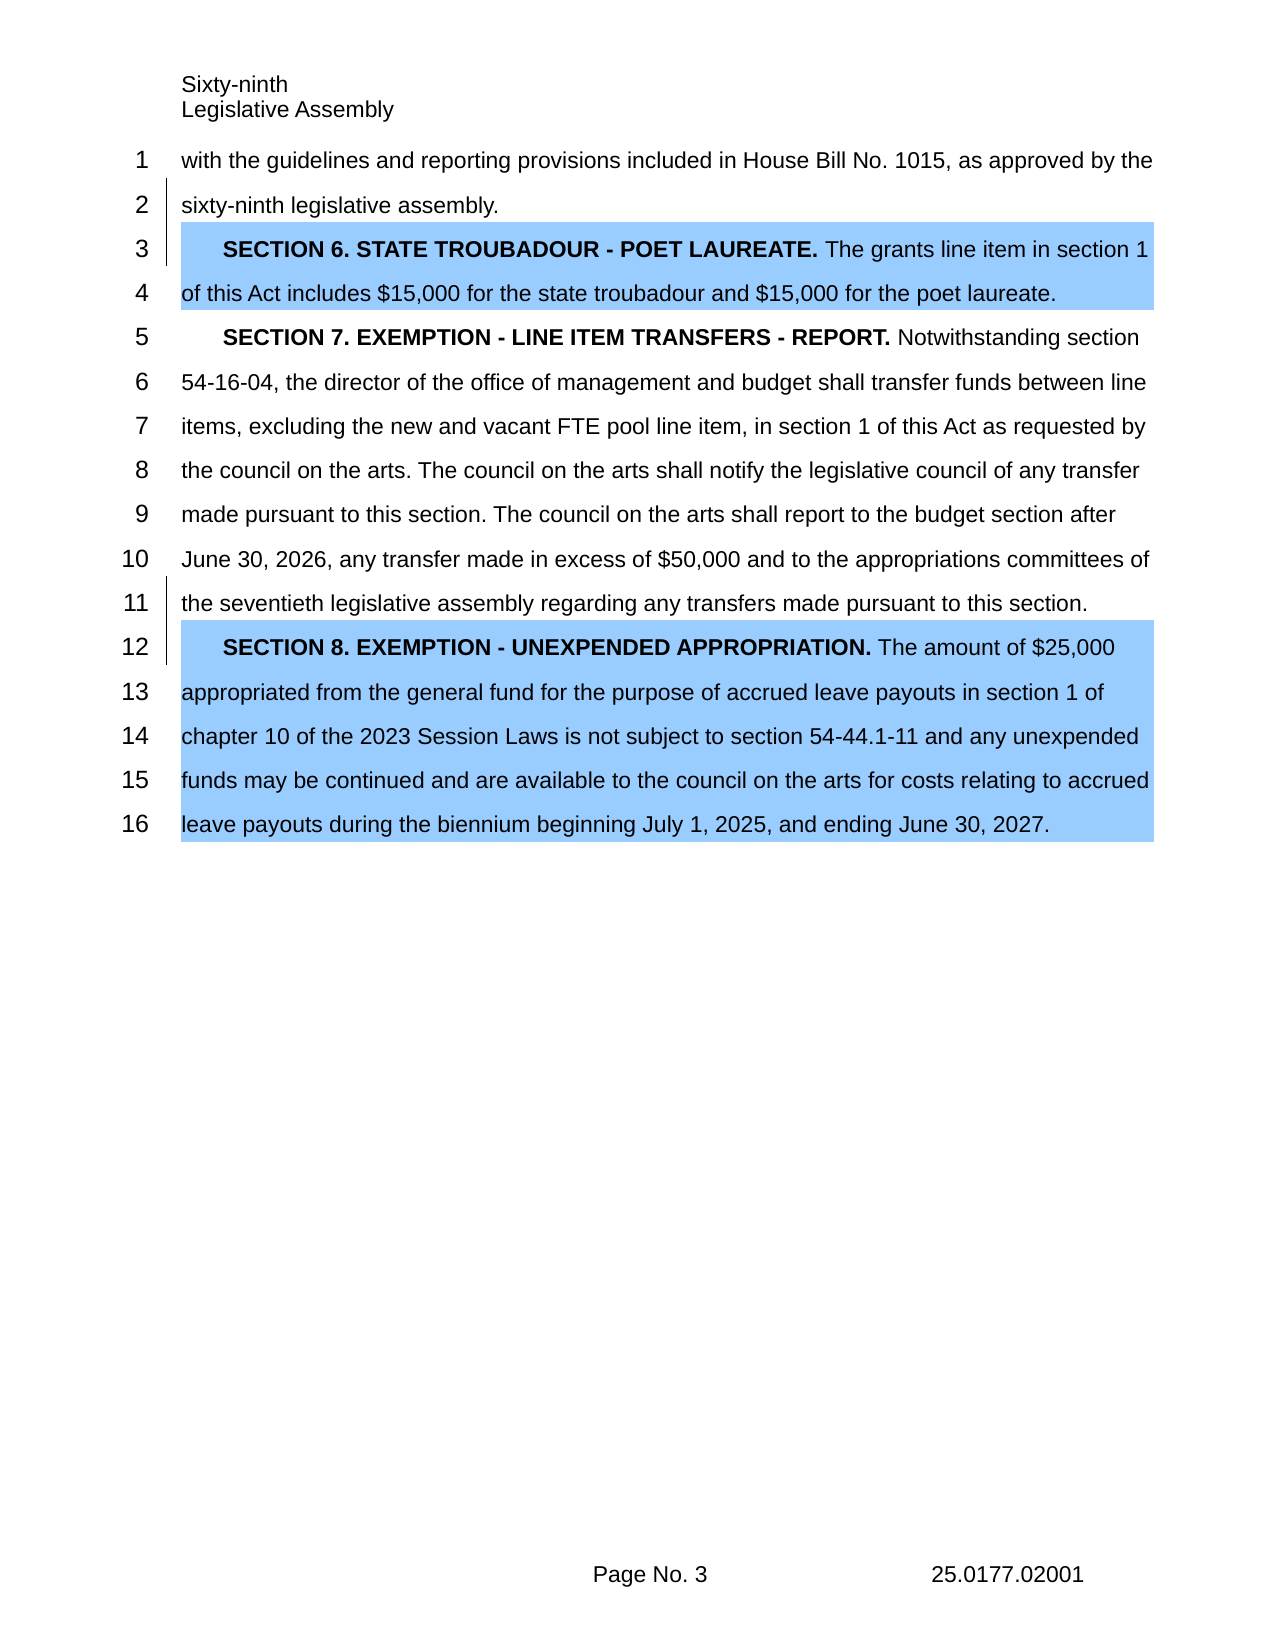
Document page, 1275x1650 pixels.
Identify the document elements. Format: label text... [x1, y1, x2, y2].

text with the guidelines and reporting provisions included in House Bill No. 1015, as approved by the sixty-ninth legislative assembly. [181, 133, 1154, 222]
text SECTION 6. STATE TROUBADOUR - POET LAUREATE. The grants line item in section 1 of this Act includes $15,000 for the state troubadour and $15,000 for the poet laureate. [181, 222, 1154, 310]
text SECTION 7. EXEMPTION - LINE ITEM TRANSFERS - REPORT. Notwithstanding section 54‑16‑04, the director of the office of management and budget shall transfer funds between line items, excluding the new and vacant FTE pool line item, in section 1 of this Act as requested by the council on the arts. The council on the arts shall notify the legislative council of any transfer made pursuant to this section. The council on the arts shall report to the budget section after June 30, 2026, any transfer made in excess of $50,000 and to the appropriations committees of the seventieth legislative assembly regarding any transfers made pursuant to this section. [181, 310, 1154, 620]
text SECTION 8. EXEMPTION - UNEXPENDED APPROPRIATION. The amount of $25,000 appropriated from the general fund for the purpose of accrued leave payouts in section 1 of chapter 10 of the 2023 Session Laws is not subject to section 54‑44.1‑11 and any unexpended funds may be continued and are available to the council on the arts for costs relating to accrued leave payouts during the biennium beginning July 1, 2025, and ending June 30, 2027. [181, 620, 1154, 842]
